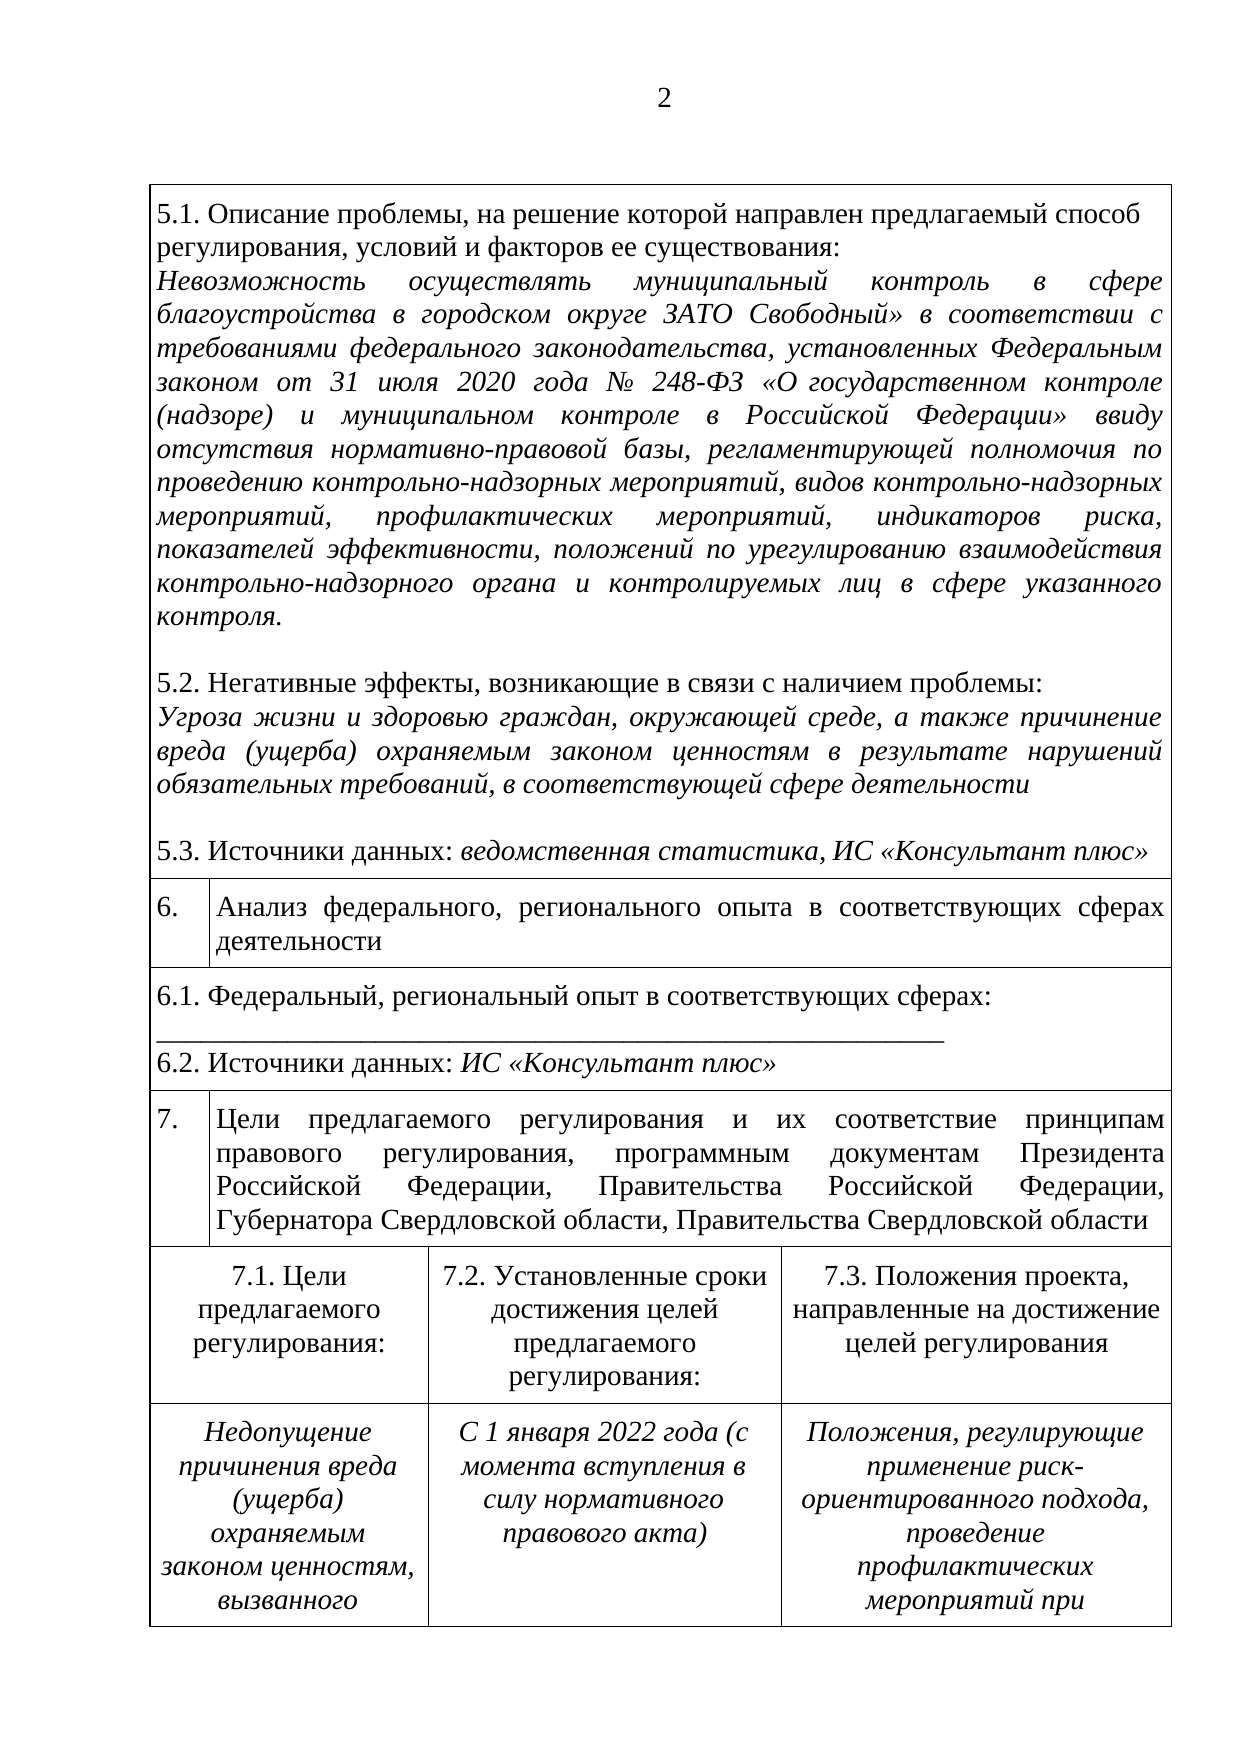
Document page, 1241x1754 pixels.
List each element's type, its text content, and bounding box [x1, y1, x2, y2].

table_cell 5.1. Описание проблемы, на решение которой направлен предлагаемый способ регулирования, условий и факторов ее существования: Невозможность осуществлять муниципальный контроль в сфере благоустройства в городском округе ЗАТО Свободный» в соответствии с требованиями федерального законодательства, установленных Федеральным законом от 31 июля 2020 года № 248-ФЗ «О государственном контроле (надзоре) и муниципальном контроле в Российской Федерации» ввиду отсутствия нормативно-правовой базы, регламентирующей полномочия по проведению контрольно-надзорных мероприятий, видов контрольно-надзорных мероприятий, профилактических мероприятий, индикаторов риска, показателей эффективности, положений по урегулированию взаимодействия контрольно-надзорного органа и контролируемых лиц в сфере указанного контроля. 5.2. Негативные эффекты, возникающие в связи с наличием проблемы: Угроза жизни и здоровью граждан, окружающей среде, а также причинение вреда (ущерба) охраняемым законом ценностям в результате нарушений обязательных требований, в соответствующей сфере деятельности 5.3. Источники данных: ведомственная статистика, ИС «Консультант плюс» [151, 185, 1171, 877]
table_cell Положения, регулирующие применение риск-ориентированного подхода, проведение профилактических мероприятий при [782, 1404, 1171, 1626]
table_cell Недопущение причинения вреда (ущерба) охраняемым законом ценностям, вызванного [151, 1404, 428, 1626]
table_cell 7.3. Положения проекта, направленные на достижение целей регулирования [782, 1247, 1171, 1403]
table_cell Анализ федерального, регионального опыта в соответствующих сферах деятельности [210, 879, 1171, 967]
table_cell 7.2. Установленные сроки достижения целей предлагаемого регулирования: [429, 1247, 781, 1403]
table_cell Цели предлагаемого регулирования и их соответствие принципам правового регулирования, программным документам Президента Российской Федерации, Правительства Российской Федерации, Губернатора Свердловской области, Правительства Свердловской области [210, 1091, 1171, 1246]
table_cell 6. [151, 879, 209, 967]
table_cell 7. [151, 1091, 209, 1246]
table_cell С 1 января 2022 года (с момента вступления в силу нормативного правового акта) [429, 1404, 781, 1626]
table_cell 6.1. Федеральный, региональный опыт в соответствующих сферах: ______________________________________________________ 6.2. Источники данных: ИС «Консультант плюс» [151, 968, 1171, 1090]
table_cell 7.1. Цели предлагаемого регулирования: [151, 1247, 428, 1403]
